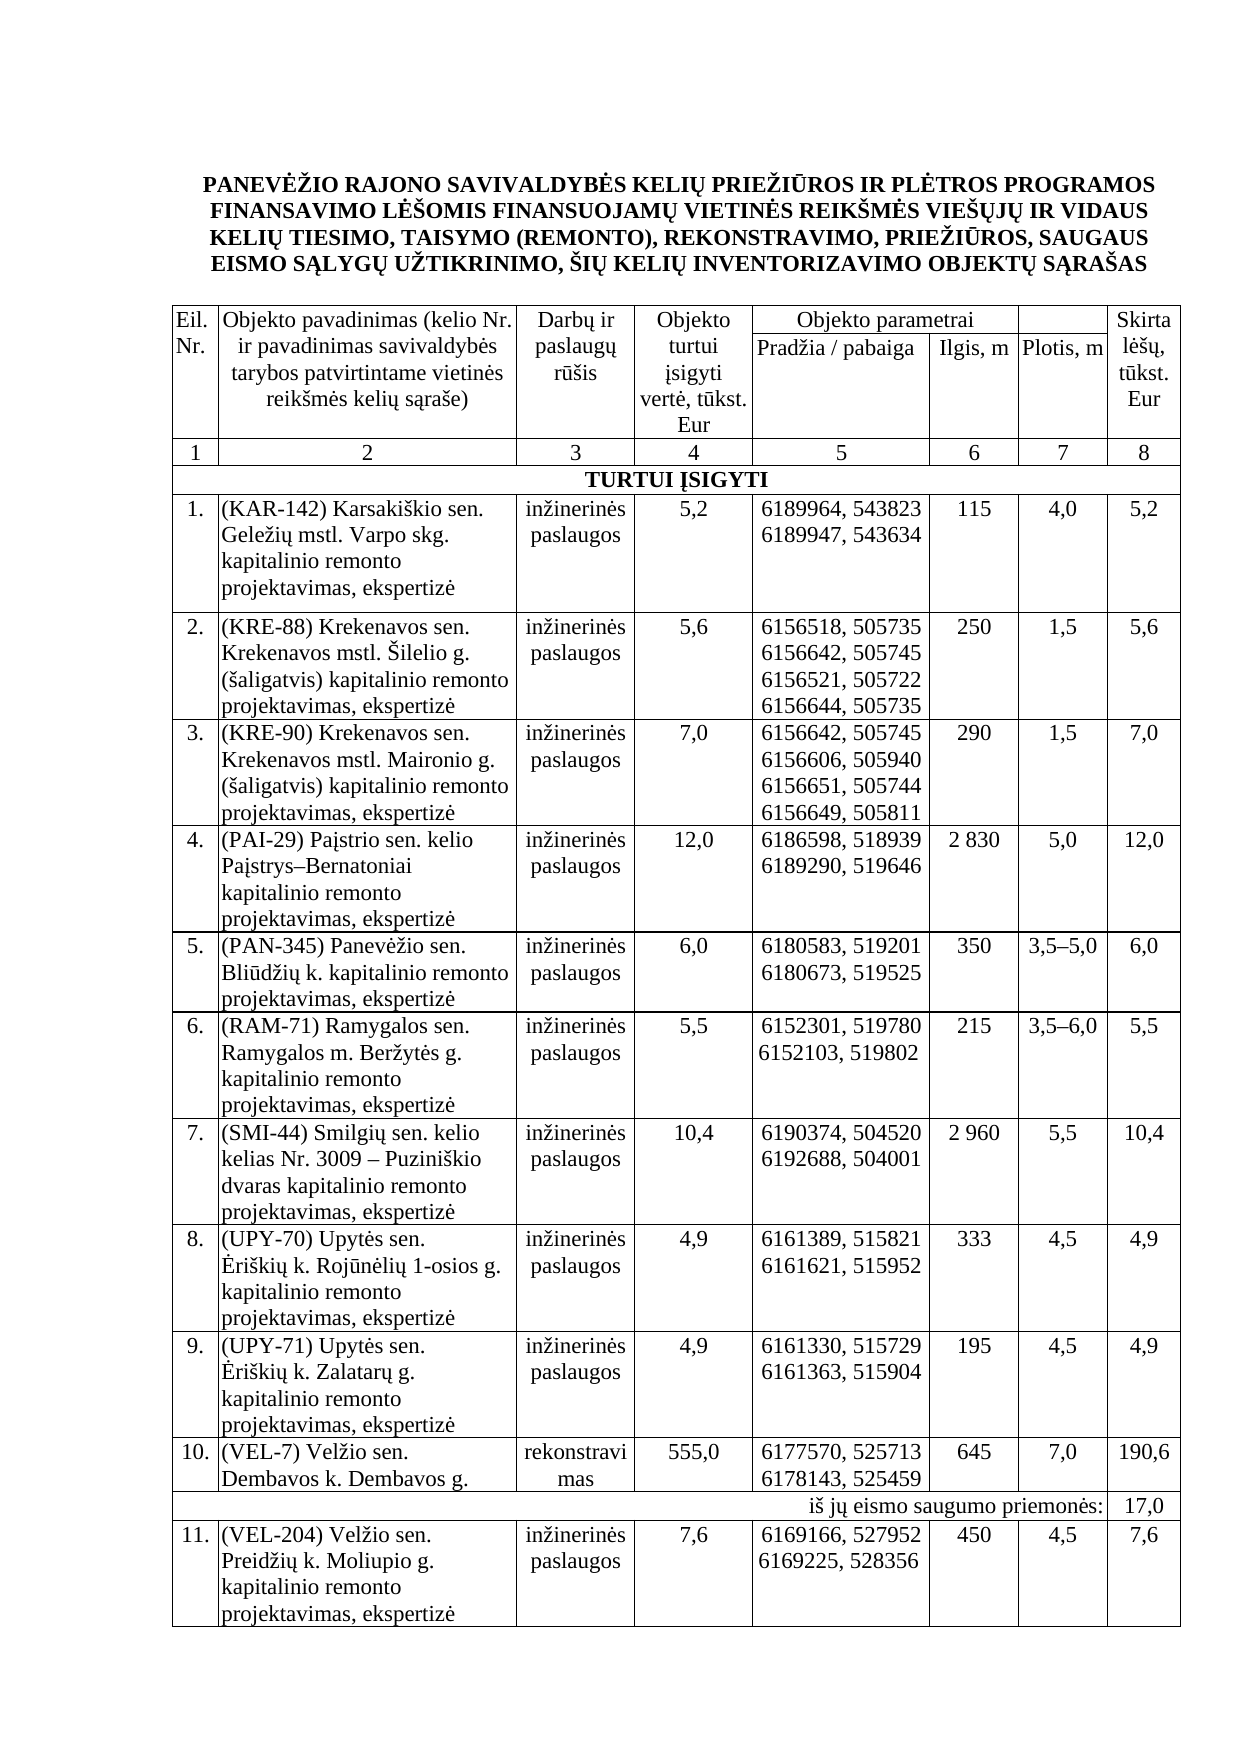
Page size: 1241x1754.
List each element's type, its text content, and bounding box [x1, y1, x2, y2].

table_cell iš jų eismo saugumo priemonės: [173, 1492, 1107, 1519]
table_cell 10,4 [1108, 1119, 1180, 1224]
table_cell 6180583, 519201 6180673, 519525 [753, 933, 929, 1011]
table_cell 290 [930, 720, 1018, 825]
table_cell 7,0 [635, 720, 752, 825]
table_cell inžinerinės paslaugos [517, 933, 634, 1011]
table_header [1019, 306, 1107, 332]
table_cell 4,5 [1019, 1332, 1107, 1437]
table_cell 2 [219, 439, 516, 465]
table_cell 555,0 [635, 1438, 752, 1491]
table_cell 11. [173, 1521, 218, 1626]
table_header Darbų ir paslaugų rūšis [517, 306, 634, 438]
table_cell 6161389, 515821 6161621, 515952 [753, 1225, 929, 1331]
table_cell inžinerinės paslaugos [517, 495, 634, 612]
table_cell (KAR-142) Karsakiškio sen. Geležių mstl. Varpo skg. kapitalinio remonto projektavimas, ekspertizė [219, 495, 516, 612]
table_cell 5. [173, 933, 218, 1011]
table_cell 6. [173, 1013, 218, 1118]
table_header Objekto pavadinimas (kelio Nr. ir pavadinimas savivaldybės tarybos patvirtintame vietinės reikšmės kelių sąraše) [219, 306, 516, 438]
table_cell 190,6 [1108, 1438, 1180, 1491]
table_cell 3. [173, 720, 218, 825]
table_cell 6156518, 505735 6156642, 505745 6156521, 505722 6156644, 505735 [753, 613, 929, 718]
table_cell 1. [173, 495, 218, 612]
table_cell 5,2 [635, 495, 752, 612]
table_cell 2 960 [930, 1119, 1018, 1224]
table_cell 115 [930, 495, 1018, 612]
table_cell 6169166, 527952 6169225, 528356 [753, 1521, 929, 1626]
table_cell 5,0 [1019, 826, 1107, 931]
table_cell 7,0 [1108, 720, 1180, 825]
table_cell 6161330, 515729 6161363, 515904 [753, 1332, 929, 1437]
table_cell 8. [173, 1225, 218, 1331]
table_cell 5,6 [635, 613, 752, 718]
table_cell Pradžia / pabaiga [753, 334, 929, 438]
table_cell 195 [930, 1332, 1018, 1437]
table_cell 4,9 [635, 1332, 752, 1437]
table_header Skirta lėšų, tūkst. Eur [1108, 306, 1180, 438]
table_cell (VEL-7) Velžio sen. Dembavos k. Dembavos g. [219, 1438, 516, 1491]
table_cell 8 [1108, 439, 1180, 465]
table_cell 7,0 [1019, 1438, 1107, 1491]
table_cell 4,5 [1019, 1225, 1107, 1331]
table_cell 3 [517, 439, 634, 465]
table_cell (SMI-44) Smilgių sen. kelio kelias Nr. 3009 – Puziniškio dvaras kapitalinio remonto projektavimas, ekspertizė [219, 1119, 516, 1224]
table_cell 4,9 [1108, 1225, 1180, 1331]
table_cell 7 [1019, 439, 1107, 465]
table_cell 333 [930, 1225, 1018, 1331]
table_header Objekto turtui įsigyti vertė, tūkst. Eur [635, 306, 752, 438]
table_header Eil. Nr. [173, 306, 218, 438]
table_cell (VEL-204) Velžio sen. Preidžių k. Moliupio g. kapitalinio remonto projektavimas, ekspertizė [219, 1521, 516, 1626]
text PANEVĖŽIO RAJONO SAVIVALDYBĖS KELIŲ PRIEŽIŪROS IR PLĖTROS PROGRAMOS FINANSAVIMO LĖŠOMIS FINANSUOJAMŲ VIETINĖS REIKŠMĖS VIEŠŲJŲ IR VIDAUS KELIŲ TIESIMO, TAISYMO (REMONTO), REKONSTRAVIMO, PRIEŽIŪROS, SAUGAUS EISMO SĄLYGŲ UŽTIKRINIMO, ŠIŲ KELIŲ INVENTORIZAVIMO OBJEKTŲ SĄRAŠAS [177, 171, 1181, 276]
table_cell (RAM-71) Ramygalos sen. Ramygalos m. Beržytės g. kapitalinio remonto projektavimas, ekspertizė [219, 1013, 516, 1118]
table_cell Plotis, m [1019, 334, 1107, 438]
table_cell (PAN-345) Panevėžio sen. Bliūdžių k. kapitalinio remonto projektavimas, ekspertizė [219, 933, 516, 1011]
table_cell 12,0 [1108, 826, 1180, 931]
table_cell 5,5 [1019, 1119, 1107, 1224]
table_cell 1,5 [1019, 613, 1107, 718]
table_cell 5 [753, 439, 929, 465]
table_cell inžinerinės paslaugos [517, 826, 634, 931]
table_cell 6189964, 543823 6189947, 543634 [753, 495, 929, 612]
table_header Objekto parametrai [753, 306, 1018, 332]
table_cell 4 [635, 439, 752, 465]
table_cell 1 [173, 439, 218, 465]
table_cell 10. [173, 1438, 218, 1491]
table_cell 6,0 [1108, 933, 1180, 1011]
table_cell 5,2 [1108, 495, 1180, 612]
table_cell 6 [930, 439, 1018, 465]
table_cell (KRE-88) Krekenavos sen. Krekenavos mstl. Šilelio g. (šaligatvis) kapitalinio remonto projektavimas, ekspertizė [219, 613, 516, 718]
table_cell inžinerinės paslaugos [517, 613, 634, 718]
table_cell inžinerinės paslaugos [517, 1332, 634, 1437]
table_cell 4. [173, 826, 218, 931]
table_cell 6190374, 504520 6192688, 504001 [753, 1119, 929, 1224]
table_cell 215 [930, 1013, 1018, 1118]
table_cell 12,0 [635, 826, 752, 931]
table_cell inžinerinės paslaugos [517, 1119, 634, 1224]
table_cell 5,5 [635, 1013, 752, 1118]
table_cell Ilgis, m [930, 334, 1018, 438]
table_cell 4,9 [635, 1225, 752, 1331]
table_cell inžinerinės paslaugos [517, 1225, 634, 1331]
table_cell 7,6 [1108, 1521, 1180, 1626]
table_cell (KRE-90) Krekenavos sen. Krekenavos mstl. Maironio g. (šaligatvis) kapitalinio remonto projektavimas, ekspertizė [219, 720, 516, 825]
table_cell inžinerinės paslaugos [517, 720, 634, 825]
table_cell 250 [930, 613, 1018, 718]
table_cell 5,5 [1108, 1013, 1180, 1118]
table_cell 7,6 [635, 1521, 752, 1626]
table_cell 7. [173, 1119, 218, 1224]
table_cell 2. [173, 613, 218, 718]
table_cell 450 [930, 1521, 1018, 1626]
table_cell (UPY-71) Upytės sen. Ėriškių k. Zalatarų g. kapitalinio remonto projektavimas, ekspertizė [219, 1332, 516, 1437]
table_cell rekonstravimas [517, 1438, 634, 1491]
table_cell 4,9 [1108, 1332, 1180, 1437]
table_cell 6177570, 525713 6178143, 525459 [753, 1438, 929, 1491]
table_cell 2 830 [930, 826, 1018, 931]
table_cell inžinerinės paslaugos [517, 1013, 634, 1118]
table_cell 17,0 [1108, 1492, 1180, 1519]
table_cell 6156642, 505745 6156606, 505940 6156651, 505744 6156649, 505811 [753, 720, 929, 825]
table_cell inžinerinės paslaugos [517, 1521, 634, 1626]
table_cell 1,5 [1019, 720, 1107, 825]
table_cell 3,5–6,0 [1019, 1013, 1107, 1118]
table_cell TURTUI ĮSIGYTI [173, 466, 1180, 494]
table_cell 4,5 [1019, 1521, 1107, 1626]
table_cell 9. [173, 1332, 218, 1437]
table_cell 10,4 [635, 1119, 752, 1224]
table_cell 350 [930, 933, 1018, 1011]
table_cell 3,5–5,0 [1019, 933, 1107, 1011]
table_cell 6,0 [635, 933, 752, 1011]
table_cell (UPY-70) Upytės sen. Ėriškių k. Rojūnėlių 1-osios g. kapitalinio remonto projektavimas, ekspertizė [219, 1225, 516, 1331]
table_cell 6152301, 519780 6152103, 519802 [753, 1013, 929, 1118]
table_cell 5,6 [1108, 613, 1180, 718]
table_cell (PAI-29) Paįstrio sen. kelio Paįstrys–Bernatoniai kapitalinio remonto projektavimas, ekspertizė [219, 826, 516, 931]
table_cell 645 [930, 1438, 1018, 1491]
table_cell 4,0 [1019, 495, 1107, 612]
table_cell 6186598, 518939 6189290, 519646 [753, 826, 929, 931]
